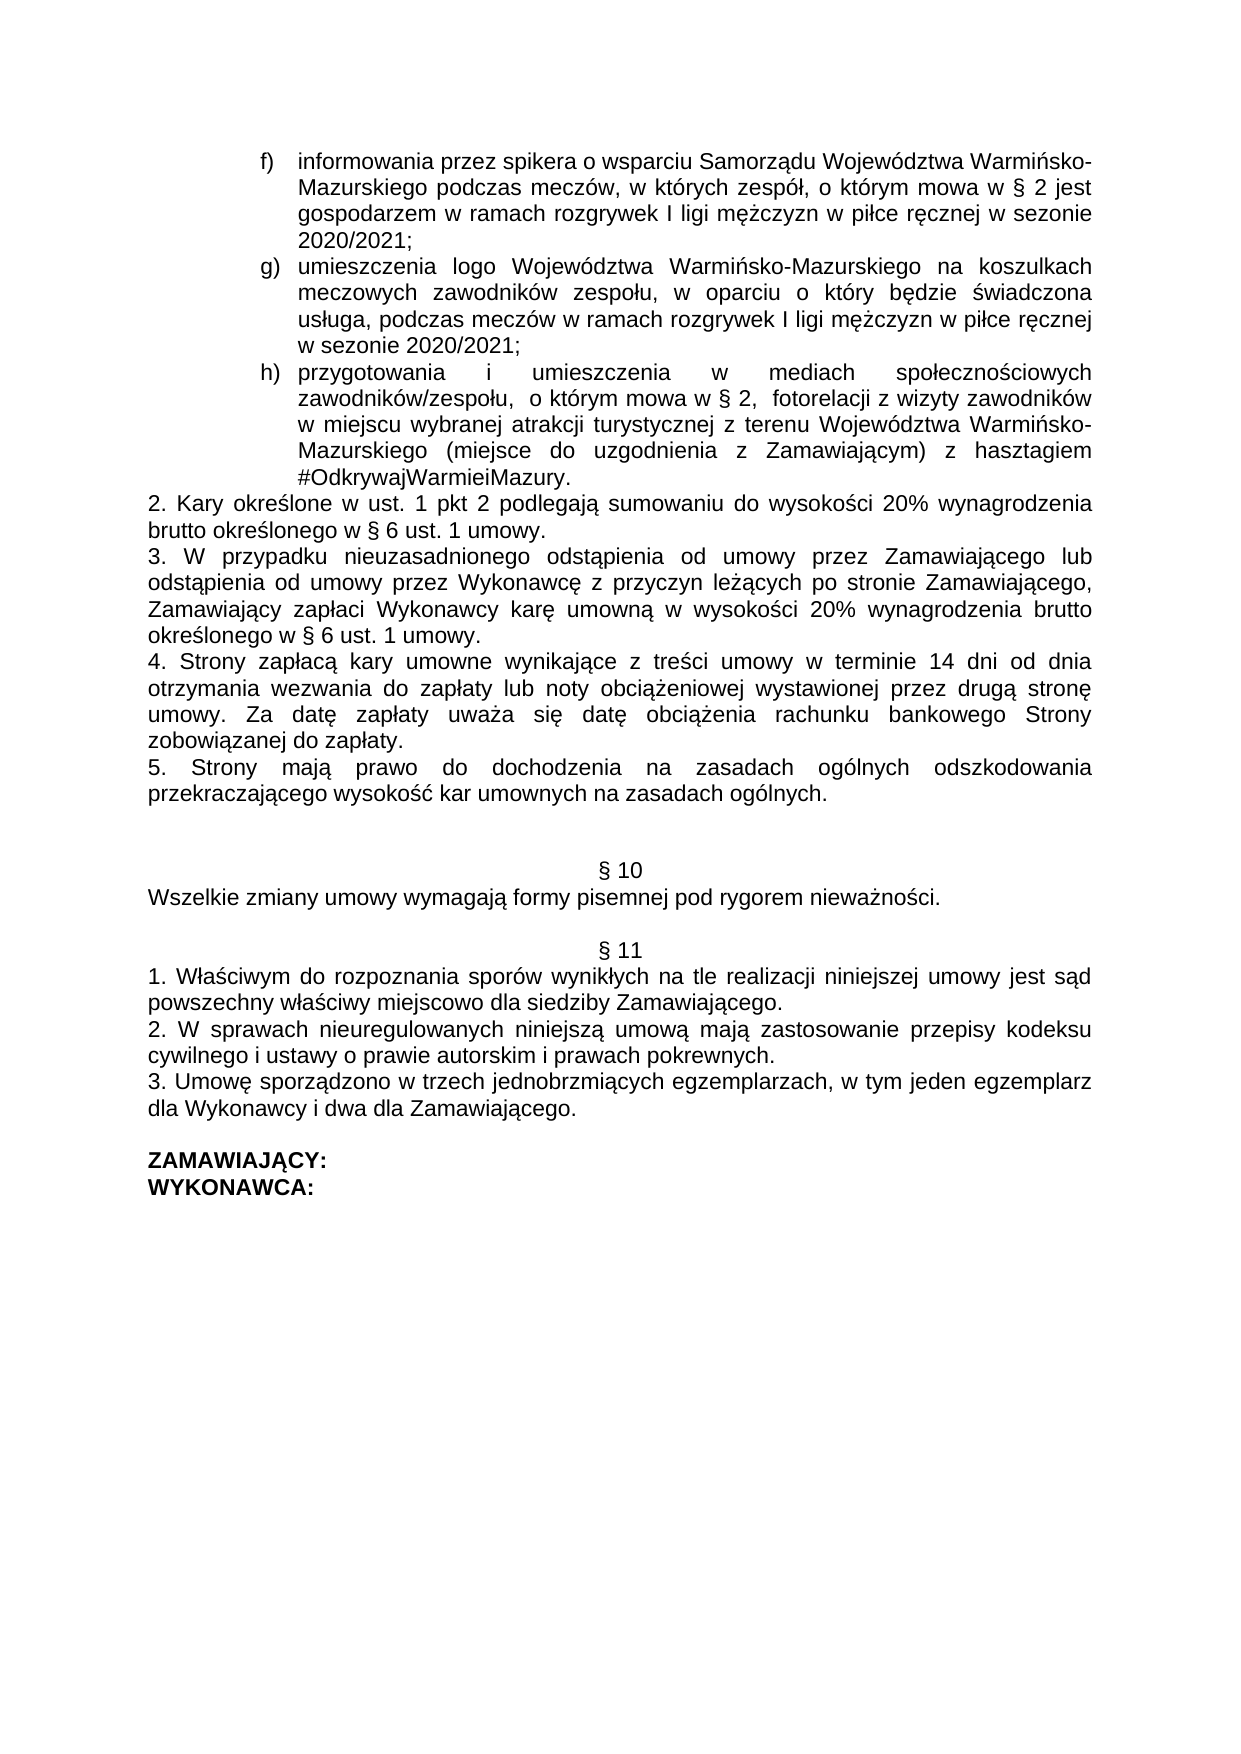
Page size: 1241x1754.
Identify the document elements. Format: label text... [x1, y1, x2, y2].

list przygotowania i umieszczenia w mediach społecznościowych zawodników/zespołu, o którym mowa w § 2, fotorelacji z wizyty zawodników w miejscu wybranej atrakcji turystycznej z terenu Województwa Warmińsko-Mazurskiego (miejsce do uzgodnienia z Zamawiającym) z hasztagiem #OdkrywajWarmieiMazury. [260, 358, 1093, 490]
list umieszczenia logo Województwa Warmińsko-Mazurskiego na koszulkach meczowych zawodników zespołu, w oparciu o który będzie świadczona usługa, podczas meczów w ramach rozgrywek I ligi mężczyzn w piłce ręcznej w sezonie 2020/2021; [260, 253, 1093, 358]
text 5. Strony mają prawo do dochodzenia na zasadach ogólnych odszkodowania przekraczającego wysokość kar umownych na zasadach ogólnych. [148, 754, 1093, 806]
text Wszelkie zmiany umowy wymagają formy pisemnej pod rygorem nieważności. [148, 884, 1093, 910]
text 2. W sprawach nieuregulowanych niniejszą umową mają zastosowanie przepisy kodeksu cywilnego i ustawy o prawie autorskim i prawach pokrewnych. [148, 1016, 1093, 1068]
text 1. Właściwym do rozpoznania sporów wynikłych na tle realizacji niniejszej umowy jest sąd powszechny właściwy miejscowo dla siedziby Zamawiającego. [148, 963, 1093, 1016]
text 2. Kary określone w ust. 1 pkt 2 podlegają sumowaniu do wysokości 20% wynagrodzenia brutto określonego w § 6 ust. 1 umowy. [148, 490, 1093, 543]
text § 10 [148, 857, 1093, 884]
list informowania przez spikera o wsparciu Samorządu Województwa Warmińsko-Mazurskiego podczas meczów, w których zespół, o którym mowa w § 2 jest gospodarzem w ramach rozgrywek I ligi mężczyzn w piłce ręcznej w sezonie 2020/2021; [260, 148, 1093, 253]
text 4. Strony zapłacą kary umowne wynikające z treści umowy w terminie 14 dni od dnia otrzymania wezwania do zapłaty lub noty obciążeniowej wystawionej przez drugą stronę umowy. Za datę zapłaty uważa się datę obciążenia rachunku bankowego Strony zobowiązanej do zapłaty. [148, 648, 1093, 754]
text § 11 [148, 937, 1093, 963]
text 3. W przypadku nieuzasadnionego odstąpienia od umowy przez Zamawiającego lub odstąpienia od umowy przez Wykonawcę z przyczyn leżących po stronie Zamawiającego, Zamawiający zapłaci Wykonawcy karę umowną w wysokości 20% wynagrodzenia brutto określonego w § 6 ust. 1 umowy. [148, 543, 1093, 648]
text 3. Umowę sporządzono w trzech jednobrzmiących egzemplarzach, w tym jeden egzemplarz dla Wykonawcy i dwa dla Zamawiającego. [148, 1068, 1093, 1121]
text ZAMAWIAJĄCY: WYKONAWCA: [148, 1147, 1093, 1200]
